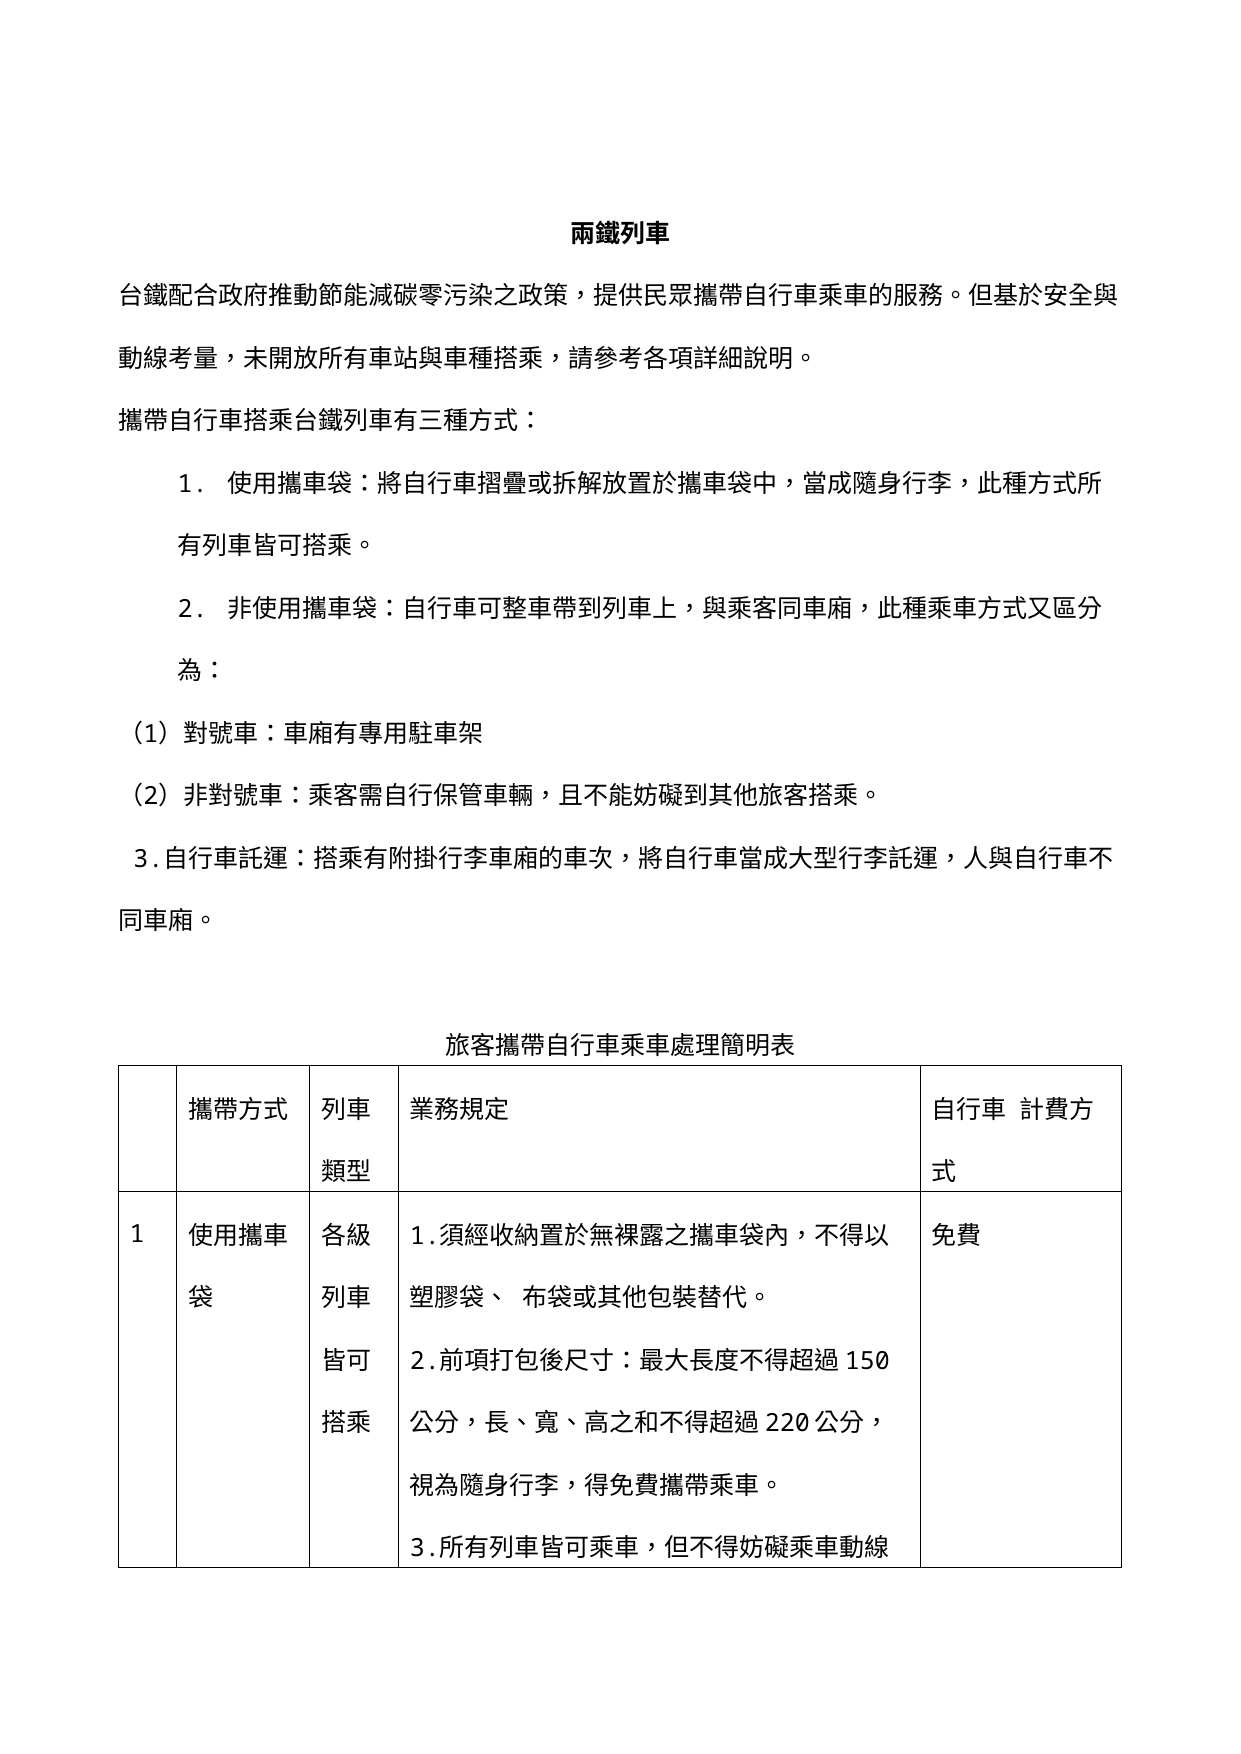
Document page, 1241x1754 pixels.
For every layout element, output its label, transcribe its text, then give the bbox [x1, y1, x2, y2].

table_cell 1.須經收納置於無裸露之攜車袋內，不得以塑膠袋、 布袋或其他包裝替代。 2.前項打包後尺寸：最大長度不得超過150公分，長、寬、高之和不得超過220公分，視為隨身行李，得免費攜帶乘車。 3.所有列車皆可乘車，但不得妨礙乘車動線 [399, 1192, 920, 1567]
list 非使用攜車袋：自行車可整車帶到列車上，與乘客同車廂，此種乘車方式又區分為： [177, 564, 1122, 689]
text （1）對號車：車廂有專用駐車架 [118, 689, 1122, 752]
table_cell 1 [119, 1192, 176, 1567]
text 台鐵配合政府推動節能減碳零污染之政策，提供民眾攜帶自行車乘車的服務。但基於安全與動線考量，未開放所有車站與車種搭乘，請參考各項詳細說明。 [118, 252, 1122, 377]
text 3.自行車託運：搭乘有附掛行李車廂的車次，將自行車當成大型行李託運，人與自行車不同車廂。 [118, 814, 1122, 939]
table_header [119, 1066, 176, 1191]
list 使用攜車袋：將自行車摺疊或拆解放置於攜車袋中，當成隨身行李，此種方式所有列車皆可搭乘。 [177, 439, 1122, 564]
table_cell 使用攜車袋 [177, 1192, 309, 1567]
table_header 業務規定 [399, 1066, 920, 1191]
text （2）非對號車：乘客需自行保管車輛，且不能妨礙到其他旅客搭乘。 [118, 752, 1122, 814]
table_header 列車類型 [310, 1066, 398, 1191]
text 攜帶自行車搭乘台鐵列車有三種方式： [118, 377, 1122, 439]
text 旅客攜帶自行車乘車處理簡明表 [118, 1002, 1122, 1064]
table_cell 免費 [921, 1192, 1121, 1567]
text 兩鐵列車 [118, 189, 1122, 252]
table_header 自行車 計費方式 [921, 1066, 1121, 1191]
table_cell 各級列車皆可搭乘 [310, 1192, 398, 1567]
table_header 攜帶方式 [177, 1066, 309, 1191]
